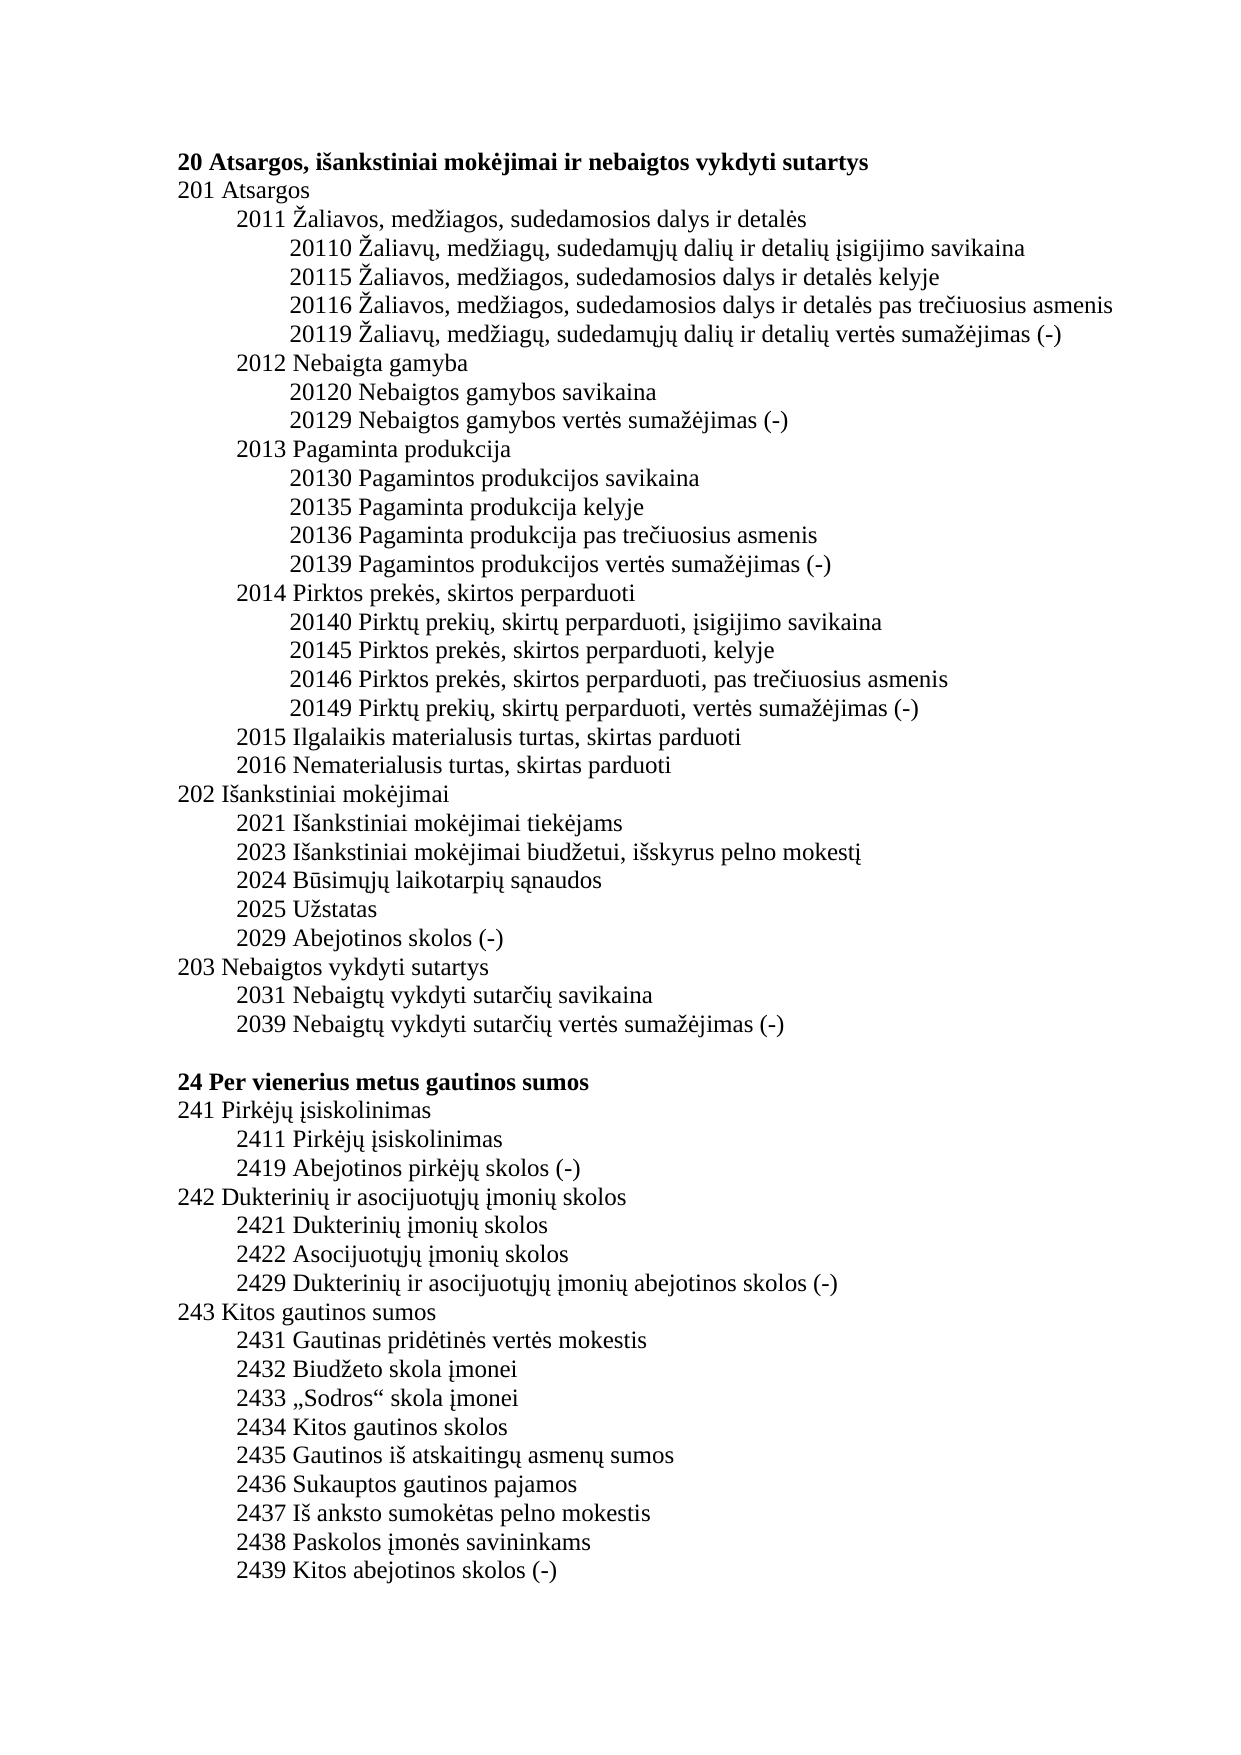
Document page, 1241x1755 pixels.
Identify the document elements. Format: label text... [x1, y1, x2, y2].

text 2421 Dukterinių įmonių skolos [236, 1211, 1181, 1239]
text 2436 Sukauptos gautinos pajamos [236, 1469, 1181, 1498]
text 243 Kitos gautinos sumos [177, 1297, 1181, 1326]
text 2422 Asocijuotųjų įmonių skolos [236, 1239, 1181, 1268]
text 203 Nebaigtos vykdyti sutartys [177, 952, 1181, 981]
text 2435 Gautinos iš atskaitingų asmenų sumos [236, 1441, 1181, 1469]
text 2419 Abejotinos pirkėjų skolos (-) [236, 1153, 1181, 1182]
text 24 Per vienerius metus gautinos sumos [177, 1067, 1181, 1096]
text 2039 Nebaigtų vykdyti sutarčių vertės sumažėjimas (-) [236, 1009, 1181, 1038]
text 2025 Užstatas [236, 894, 1181, 923]
text 20120 Nebaigtos gamybos savikaina [289, 377, 1181, 406]
text 20136 Pagaminta produkcija pas trečiuosius asmenis [289, 521, 1181, 549]
text 2023 Išankstiniai mokėjimai biudžetui, išskyrus pelno mokestį [236, 837, 1181, 866]
text 20 Atsargos, išankstiniai mokėjimai ir nebaigtos vykdyti sutartys [177, 147, 1181, 176]
text 20149 Pirktų prekių, skirtų perparduoti, vertės sumažėjimas (-) [289, 693, 1181, 722]
text 2021 Išankstiniai mokėjimai tiekėjams [236, 808, 1181, 837]
text 242 Dukterinių ir asocijuotųjų įmonių skolos [177, 1182, 1181, 1211]
text 2016 Nematerialusis turtas, skirtas parduoti [236, 751, 1181, 779]
text 2429 Dukterinių ir asocijuotųjų įmonių abejotinos skolos (-) [236, 1268, 1181, 1297]
text 201 Atsargos [177, 176, 1181, 204]
text 20145 Pirktos prekės, skirtos perparduoti, kelyje [289, 636, 1181, 664]
text 2012 Nebaigta gamyba [236, 348, 1181, 377]
text 2011 Žaliavos, medžiagos, sudedamosios dalys ir detalės [236, 204, 1181, 233]
text 20139 Pagamintos produkcijos vertės sumažėjimas (-) [289, 549, 1181, 578]
text 2411 Pirkėjų įsiskolinimas [236, 1124, 1181, 1153]
text 2432 Biudžeto skola įmonei [236, 1354, 1181, 1383]
text 202 Išankstiniai mokėjimai [177, 779, 1181, 808]
text 20140 Pirktų prekių, skirtų perparduoti, įsigijimo savikaina [289, 607, 1181, 636]
text 20116 Žaliavos, medžiagos, sudedamosios dalys ir detalės pas trečiuosius asmenis [289, 291, 1181, 319]
text 2431 Gautinas pridėtinės vertės mokestis [236, 1326, 1181, 1354]
text 2437 Iš anksto sumokėtas pelno mokestis [177, 1498, 1181, 1527]
text 2013 Pagaminta produkcija [236, 434, 1181, 463]
text 2024 Būsimųjų laikotarpių sąnaudos [236, 866, 1181, 894]
text 2031 Nebaigtų vykdyti sutarčių savikaina [236, 981, 1181, 1009]
text 2015 Ilgalaikis materialusis turtas, skirtas parduoti [236, 722, 1181, 751]
text 2029 Abejotinos skolos (-) [236, 923, 1181, 952]
text 2014 Pirktos prekės, skirtos perparduoti [236, 578, 1181, 607]
text 20130 Pagamintos produkcijos savikaina [289, 463, 1181, 492]
text 20119 Žaliavų, medžiagų, sudedamųjų dalių ir detalių vertės sumažėjimas (-) [289, 319, 1181, 348]
text 2438 Paskolos įmonės savininkams [177, 1527, 1181, 1556]
text 20115 Žaliavos, medžiagos, sudedamosios dalys ir detalės kelyje [289, 262, 1181, 291]
text 2433 „Sodros“ skola įmonei [236, 1383, 1181, 1412]
text 2434 Kitos gautinos skolos [236, 1412, 1181, 1441]
text 20146 Pirktos prekės, skirtos perparduoti, pas trečiuosius asmenis [289, 664, 1181, 693]
text 20135 Pagaminta produkcija kelyje [289, 492, 1181, 521]
text 2439 Kitos abejotinos skolos (-) [236, 1556, 1181, 1584]
text 20110 Žaliavų, medžiagų, sudedamųjų dalių ir detalių įsigijimo savikaina [289, 233, 1181, 262]
text 20129 Nebaigtos gamybos vertės sumažėjimas (-) [289, 406, 1181, 434]
text 241 Pirkėjų įsiskolinimas [177, 1096, 1181, 1124]
